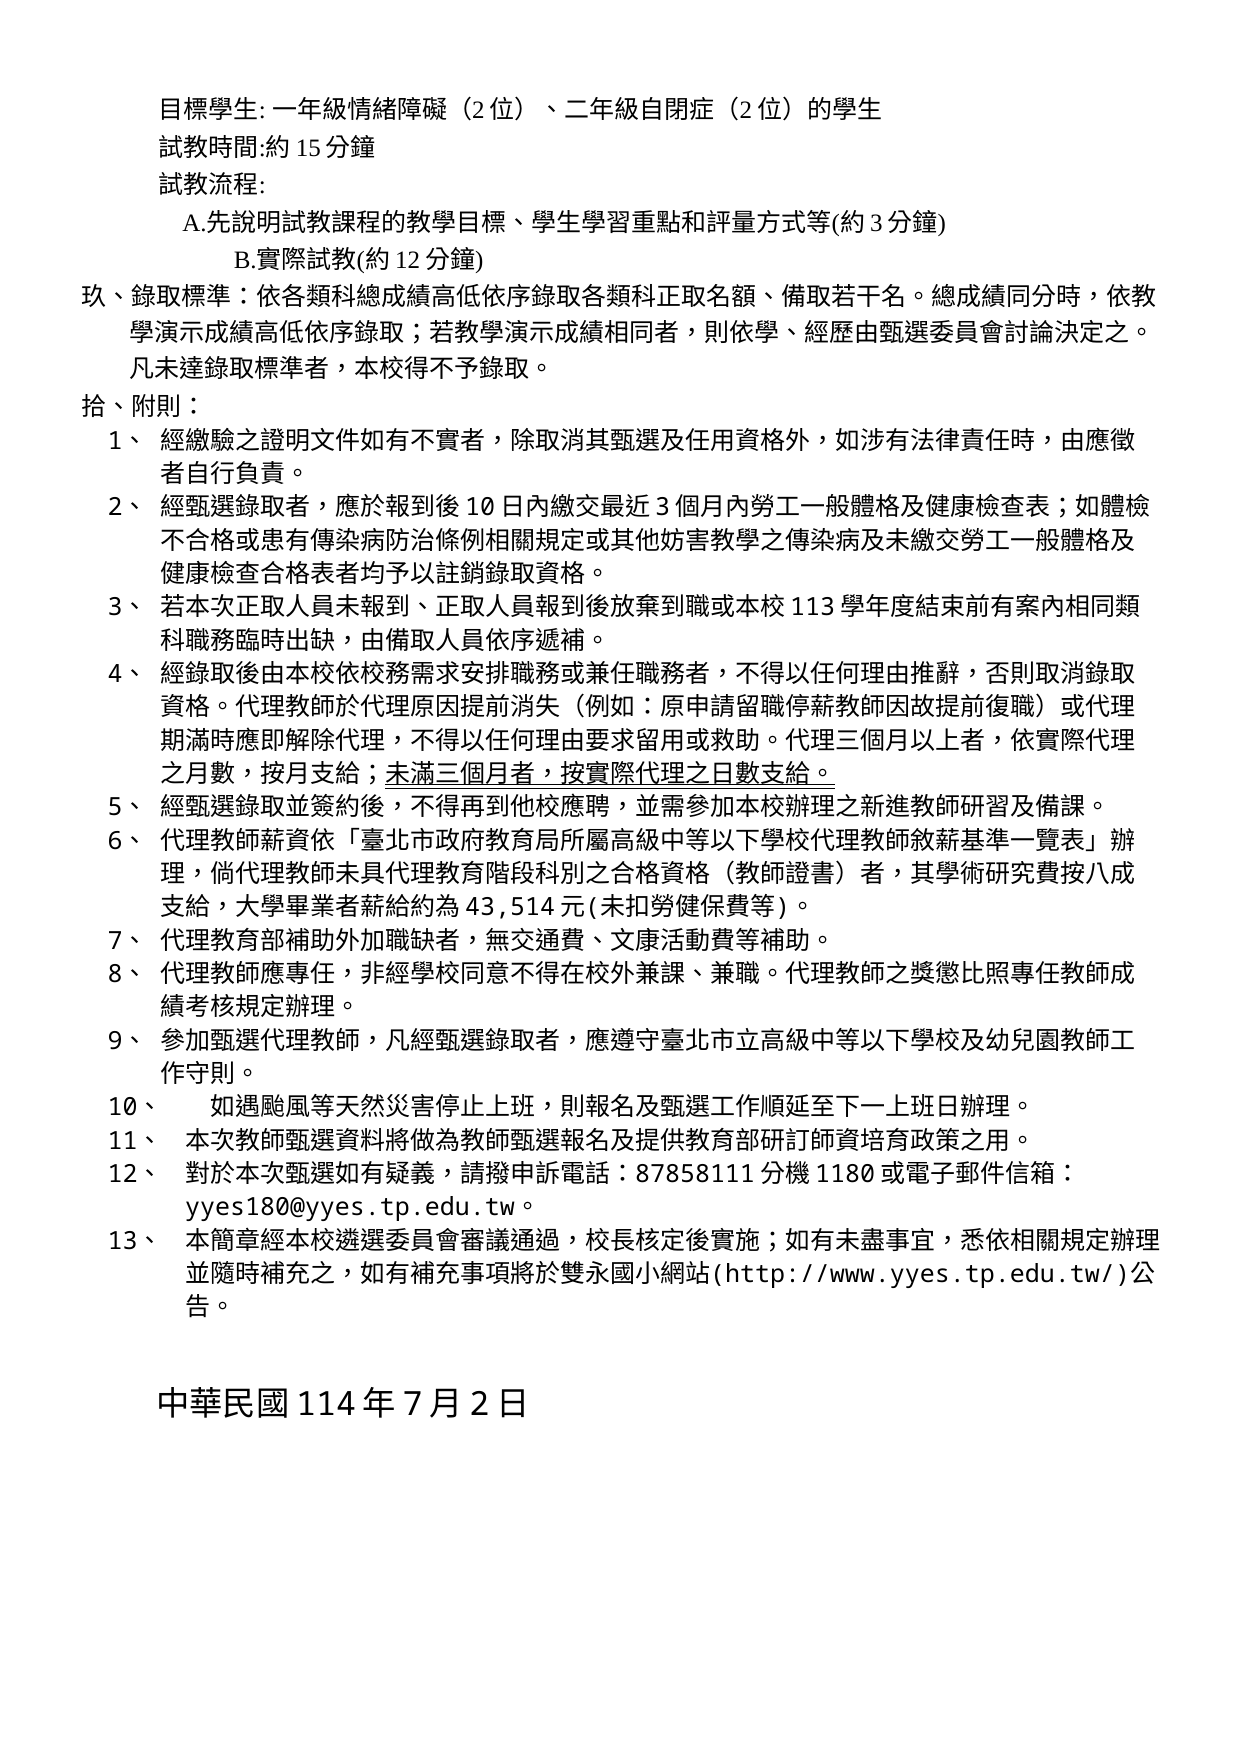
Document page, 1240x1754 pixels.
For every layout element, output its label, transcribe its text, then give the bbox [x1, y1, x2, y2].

list 經繳驗之證明文件如有不實者，除取消其甄選及任用資格外，如涉有法律責任時，由應徵者自行負責。 [107, 422, 1160, 489]
list 如遇颱風等天然災害停止上班，則報名及甄選工作順延至下一上班日辦理。 [107, 1089, 1160, 1122]
list 對於本次甄選如有疑義，請撥申訴電話：87858111分機1180或電子郵件信箱：yyes180@yyes.tp.edu.tw。 [107, 1156, 1160, 1222]
list 代理教師應專任，非經學校同意不得在校外兼課、兼職。代理教師之獎懲比照專任教師成績考核規定辦理。 [107, 956, 1160, 1022]
text B.實際試教(約12分鐘) [81, 239, 1160, 276]
text 試教時間:約15分鐘 [81, 126, 1160, 164]
list 本次教師甄選資料將做為教師甄選報名及提供教育部研訂師資培育政策之用。 [107, 1122, 1160, 1156]
list 經甄選錄取者，應於報到後10日內繳交最近3個月內勞工一般體格及健康檢查表；如體檢不合格或患有傳染病防治條例相關規定或其他妨害教學之傳染病及未繳交勞工一般體格及健康檢查合格表者均予以註銷錄取資格。 [107, 489, 1160, 589]
list 經錄取後由本校依校務需求安排職務或兼任職務者，不得以任何理由推辭，否則取消錄取資格。代理教師於代理原因提前消失（例如：原申請留職停薪教師因故提前復職）或代理期滿時應即解除代理，不得以任何理由要求留用或救助。代理三個月以上者，依實際代理之月數，按月支給；未滿三個月者，按實際代理之日數支給。 [107, 656, 1160, 789]
list 若本次正取人員未報到、正取人員報到後放棄到職或本校113學年度結束前有案內相同類科職務臨時出缺，由備取人員依序遞補。 [107, 589, 1160, 656]
text 玖、錄取標準：依各類科總成績高低依序錄取各類科正取名額、備取若干名。總成績同分時，依教學演示成績高低依序錄取；若教學演示成績相同者，則依學、經歷由甄選委員會討論決定之。凡未達錄取標準者，本校得不予錄取。 [81, 276, 1160, 385]
list 本簡章經本校遴選委員會審議通過，校長核定後實施；如有未盡事宜，悉依相關規定辦理並隨時補充之，如有補充事項將於雙永國小網站(http://www.yyes.tp.edu.tw/)公告。 [107, 1222, 1160, 1322]
text A.先說明試教課程的教學目標、學生學習重點和評量方式等(約3分鐘) [81, 201, 1160, 239]
text 中華民國114年7月2日 [156, 1389, 1160, 1422]
list 代理教育部補助外加職缺者，無交通費、文康活動費等補助。 [107, 922, 1160, 956]
list 經甄選錄取並簽約後，不得再到他校應聘，並需參加本校辦理之新進教師研習及備課。 [107, 789, 1160, 822]
text 目標學生: 一年級情緒障礙（2位）、二年級自閉症（2位）的學生 [81, 89, 1160, 126]
text 拾、附則： [81, 385, 1160, 422]
text 試教流程: [81, 164, 1160, 201]
list 參加甄選代理教師，凡經甄選錄取者，應遵守臺北市立高級中等以下學校及幼兒園教師工作守則。 [107, 1022, 1160, 1089]
list 代理教師薪資依「臺北市政府教育局所屬高級中等以下學校代理教師敘薪基準一覽表」辦理，倘代理教師未具代理教育階段科別之合格資格（教師證書）者，其學術研究費按八成支給，大學畢業者薪給約為43,514元(未扣勞健保費等)。 [107, 822, 1160, 922]
